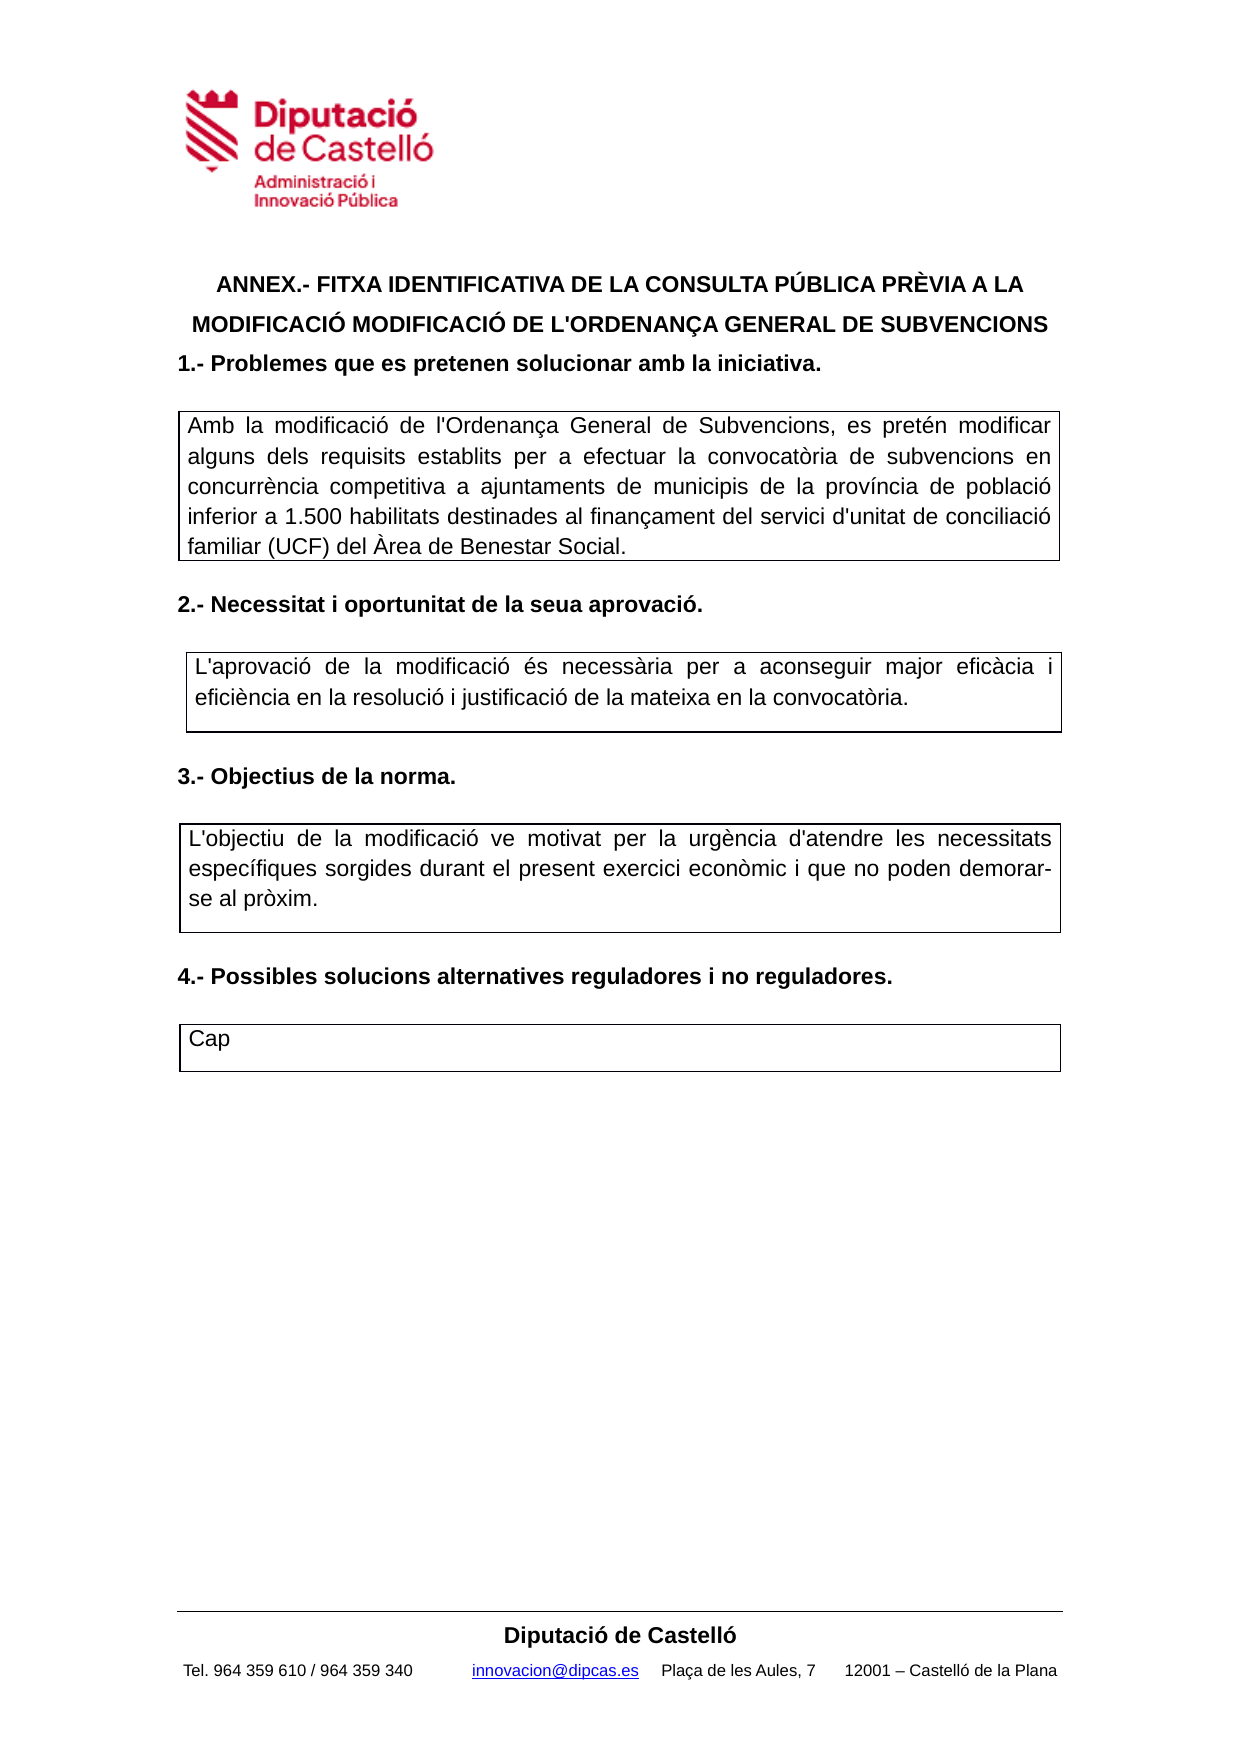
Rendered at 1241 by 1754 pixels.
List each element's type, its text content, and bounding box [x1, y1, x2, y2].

table_header L'objectiu de la modificació ve motivat per la urgència d'atendre les necessitats específiques sorgides durant el present exercici econòmic i que no poden demorar-se al pròxim. [181, 825, 1060, 931]
table_header Amb la modificació de l'Ordenança General de Subvencions, es pretén modificar alguns dels requisits establits per a efectuar la convocatòria de subvencions en concurrència competitiva a ajuntaments de municipis de la província de població inferior a 1.500 habilitats destinades al finançament del servici d'unitat de conciliació familiar (UCF) del Àrea de Benestar Social. [180, 412, 1059, 559]
text 1.- Problemes que es pretenen solucionar amb la iniciativa. [177, 350, 1063, 377]
text 3.- Objectius de la norma. [177, 763, 1063, 789]
text 4.- Possibles solucions alternatives reguladores i no reguladores. [177, 963, 1063, 989]
table_header Cap [181, 1025, 1060, 1071]
picture [180, 80, 445, 221]
text ANNEX.- FITXA IDENTIFICATIVA DE LA CONSULTA PÚBLICA PRÈVIA A LA MODIFICACIÓ MODIFICACIÓ DE L'ORDENANÇA GENERAL DE SUBVENCIONS [177, 271, 1063, 337]
text 2.- Necessitat i oportunitat de la seua aprovació. [177, 591, 1063, 618]
table_header L'aprovació de la modificació és necessària per a aconseguir major eficàcia i eficiència en la resolució i justificació de la mateixa en la convocatòria. [187, 653, 1061, 731]
